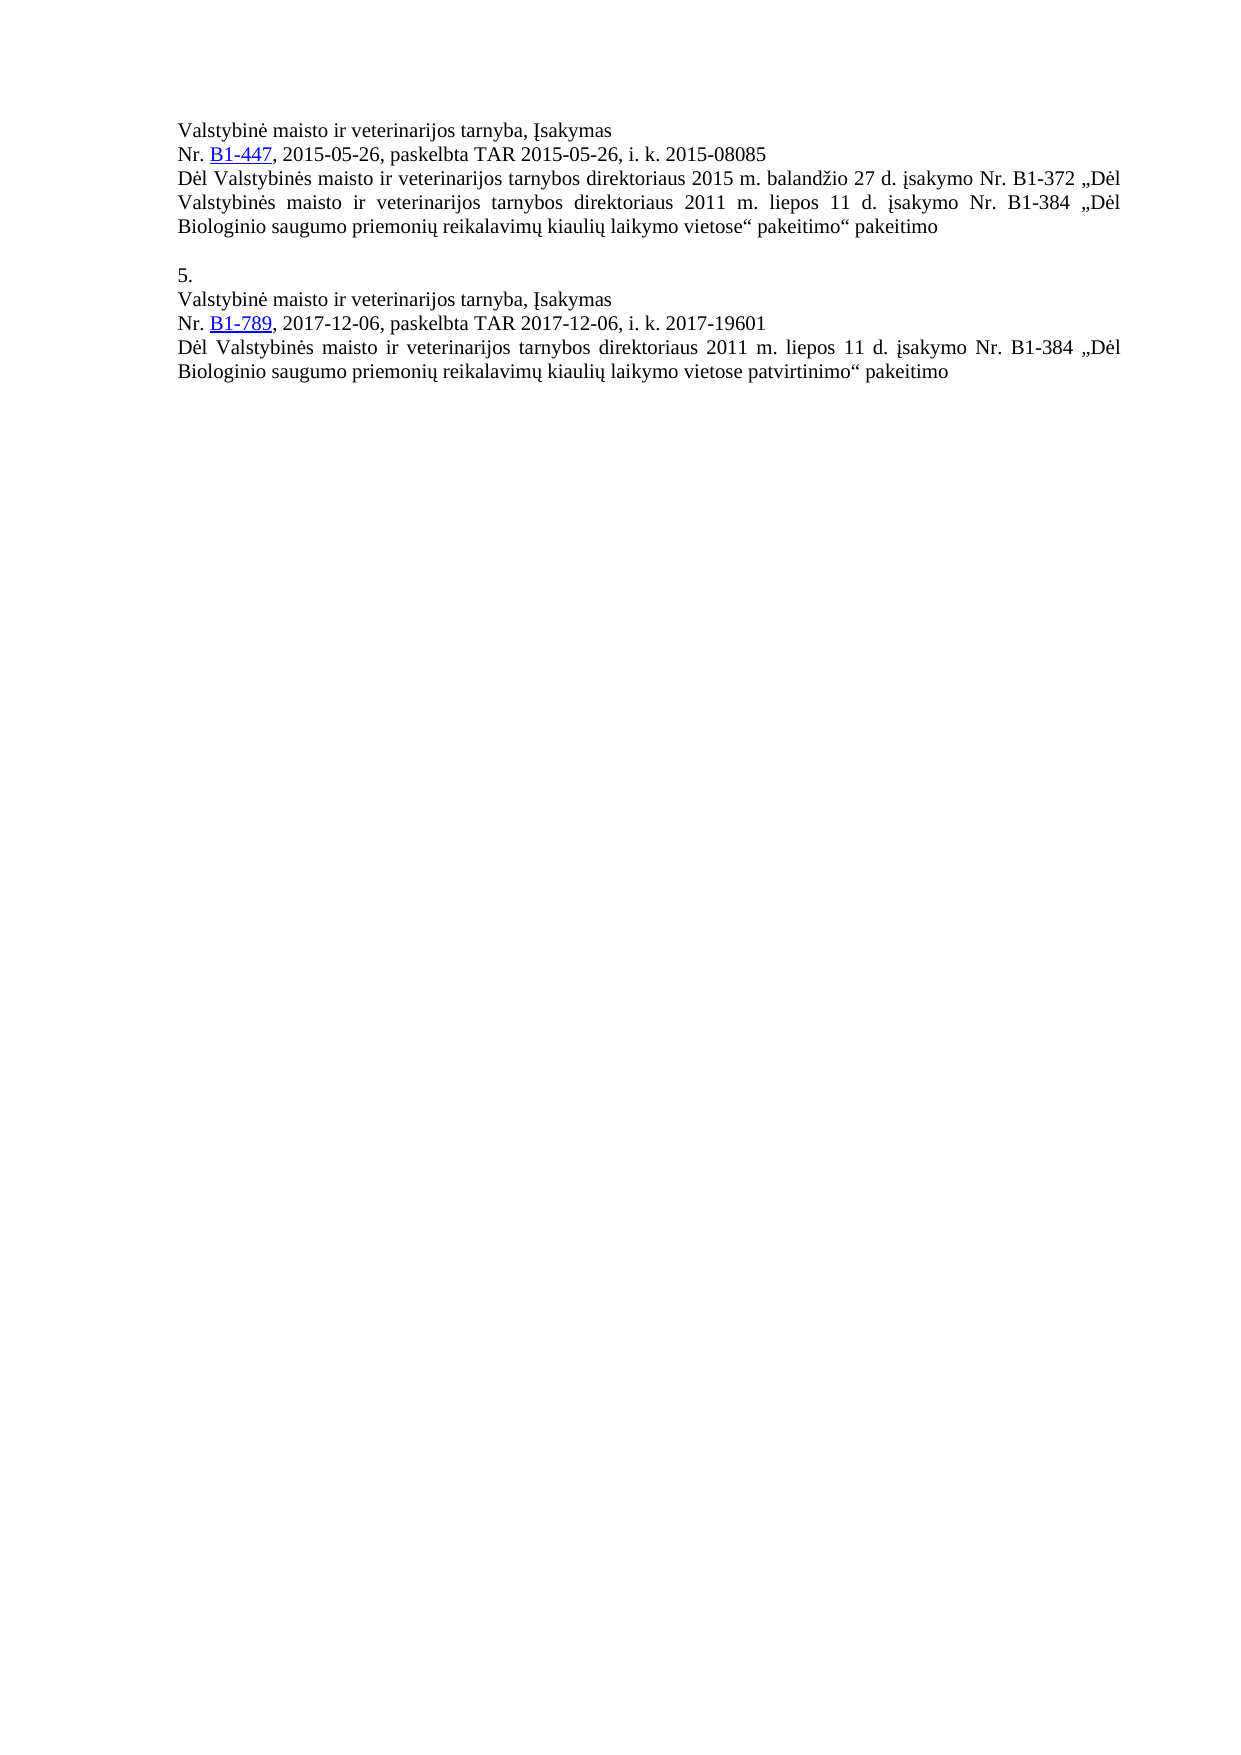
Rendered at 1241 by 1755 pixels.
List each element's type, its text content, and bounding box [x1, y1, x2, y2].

text Nr. B1-789, 2017-12-06, paskelbta TAR 2017-12-06, i. k. 2017-19601 [177, 311, 1122, 335]
text Nr. B1-447, 2015-05-26, paskelbta TAR 2015-05-26, i. k. 2015-08085 [177, 142, 1122, 166]
text Dėl Valstybinės maisto ir veterinarijos tarnybos direktoriaus 2011 m. liepos 11 d. įsakymo Nr. B1-384 „Dėl Biologinio saugumo priemonių reikalavimų kiaulių laikymo vietose patvirtinimo“ pakeitimo [177, 335, 1122, 383]
text Valstybinė maisto ir veterinarijos tarnyba, Įsakymas [177, 118, 1122, 142]
text Dėl Valstybinės maisto ir veterinarijos tarnybos direktoriaus 2015 m. balandžio 27 d. įsakymo Nr. B1-372 „Dėl Valstybinės maisto ir veterinarijos tarnybos direktoriaus 2011 m. liepos 11 d. įsakymo Nr. B1-384 „Dėl Biologinio saugumo priemonių reikalavimų kiaulių laikymo vietose“ pakeitimo“ pakeitimo [177, 166, 1122, 238]
text Valstybinė maisto ir veterinarijos tarnyba, Įsakymas [177, 287, 1122, 311]
text 5. [177, 262, 1122, 287]
